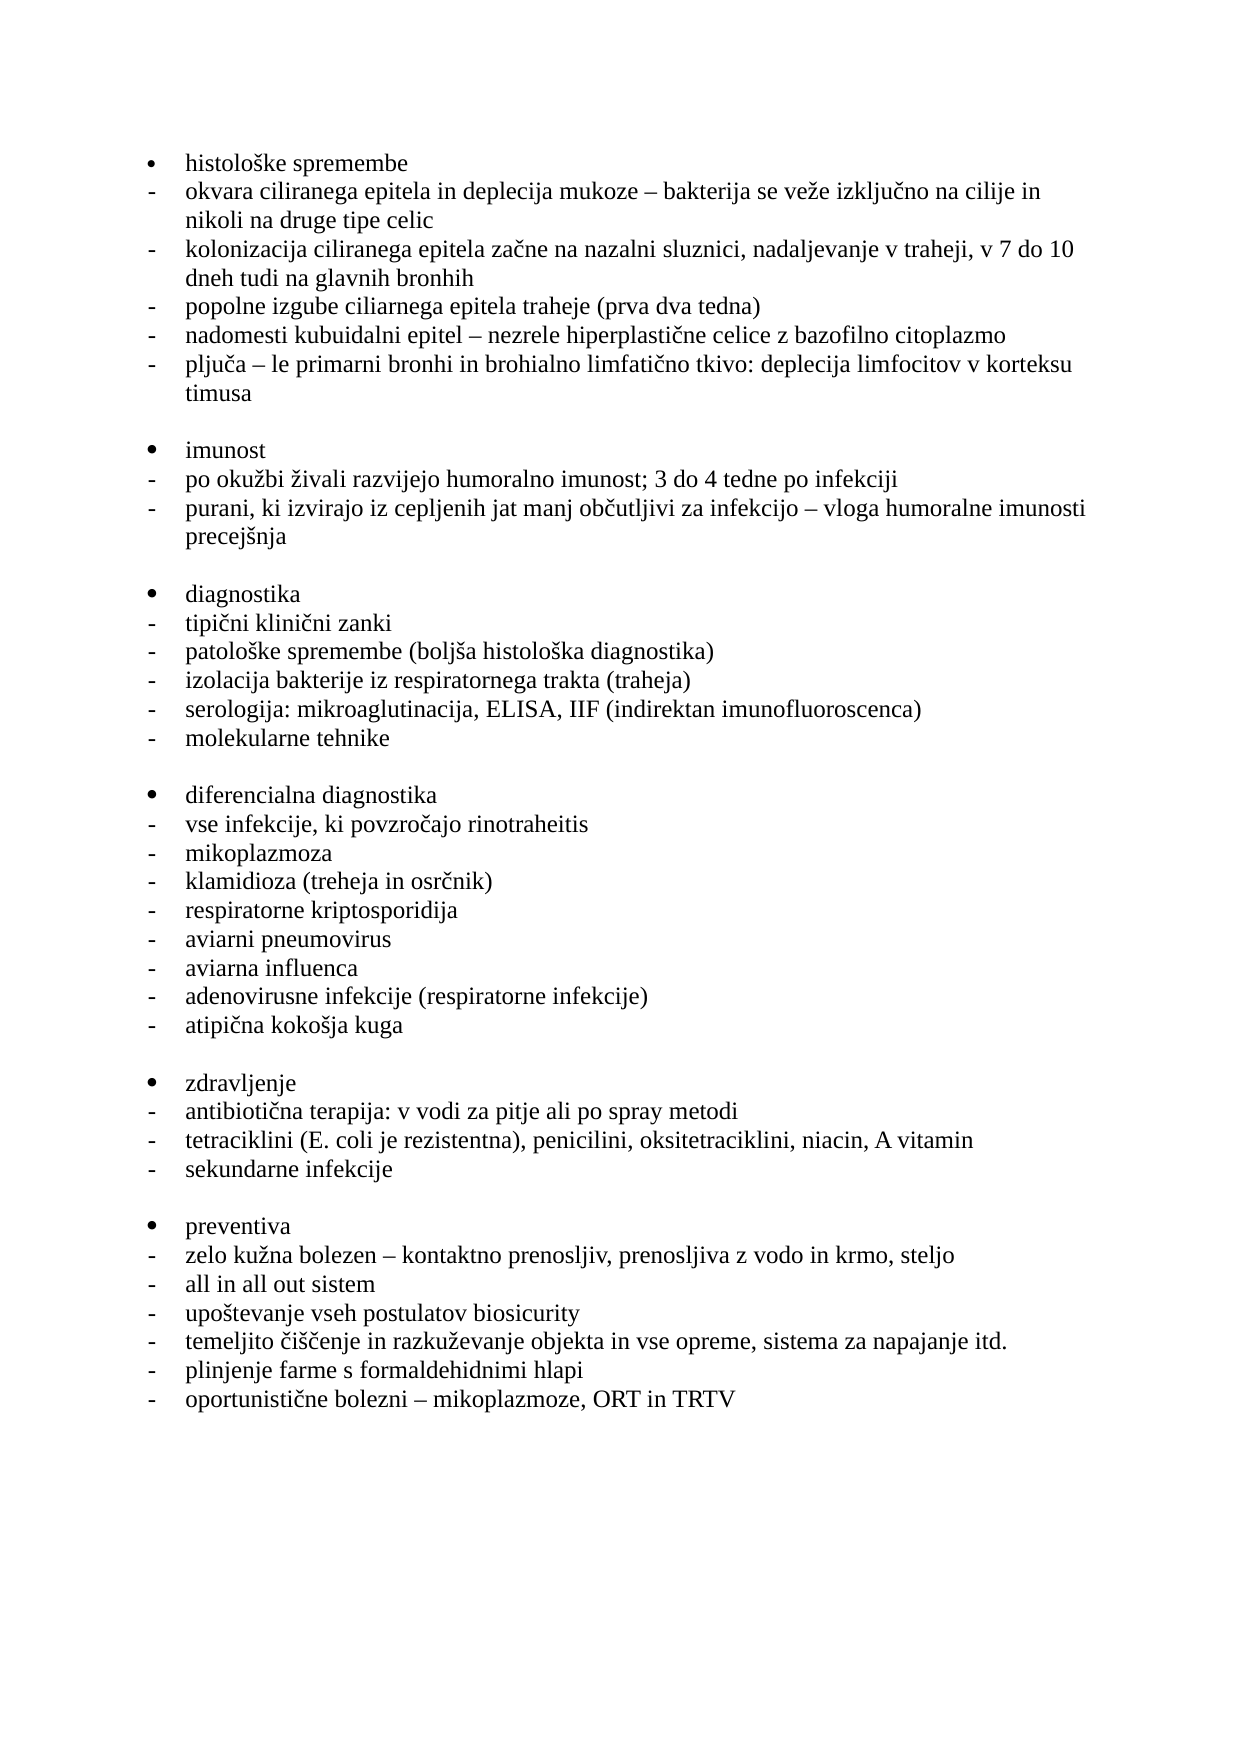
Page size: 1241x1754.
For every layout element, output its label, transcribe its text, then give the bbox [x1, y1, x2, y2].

list klamidioza (treheja in osrčnik) [148, 866, 1093, 895]
list diferencialna diagnostika [148, 780, 1093, 809]
list zdravljenje [148, 1068, 1093, 1096]
list aviarna influenca [148, 953, 1093, 981]
list kolonizacija ciliranega epitela začne na nazalni sluznici, nadaljevanje v traheji, v 7 do 10 dneh tudi na glavnih bronhih [148, 234, 1093, 291]
list respiratorne kriptosporidija [148, 895, 1093, 924]
list popolne izgube ciliarnega epitela traheje (prva dva tedna) [148, 291, 1093, 320]
list temeljito čiščenje in razkuževanje objekta in vse opreme, sistema za napajanje itd. [148, 1326, 1093, 1355]
list oportunistične bolezni – mikoplazmoze, ORT in TRTV [148, 1384, 1093, 1413]
list po okužbi živali razvijejo humoralno imunost; 3 do 4 tedne po infekciji [148, 464, 1093, 493]
list upoštevanje vseh postulatov biosicurity [148, 1298, 1093, 1326]
list zelo kužna bolezen – kontaktno prenosljiv, prenosljiva z vodo in krmo, steljo [148, 1240, 1093, 1269]
list plinjenje farme s formaldehidnimi hlapi [148, 1355, 1093, 1384]
list preventiva [148, 1211, 1093, 1240]
list izolacija bakterije iz respiratornega trakta (traheja) [148, 665, 1093, 694]
list atipična kokošja kuga [148, 1010, 1093, 1039]
list diagnostika [148, 579, 1093, 608]
list antibiotična terapija: v vodi za pitje ali po spray metodi [148, 1096, 1093, 1125]
list pljuča – le primarni bronhi in brohialno limfatično tkivo: deplecija limfocitov v korteksu timusa [148, 349, 1093, 406]
list molekularne tehnike [148, 723, 1093, 751]
list tipični klinični zanki [148, 608, 1093, 636]
list okvara ciliranega epitela in deplecija mukoze – bakterija se veže izključno na cilije in nikoli na druge tipe celic [148, 176, 1093, 234]
list tetraciklini (E. coli je rezistentna), penicilini, oksitetraciklini, niacin, A vitamin [148, 1125, 1093, 1154]
list adenovirusne infekcije (respiratorne infekcije) [148, 981, 1093, 1010]
list imunost [148, 435, 1093, 464]
list nadomesti kubuidalni epitel – nezrele hiperplastične celice z bazofilno citoplazmo [148, 320, 1093, 349]
list mikoplazmoza [148, 838, 1093, 866]
list histološke spremembe [148, 148, 1093, 176]
list patološke spremembe (boljša histološka diagnostika) [148, 636, 1093, 665]
list vse infekcije, ki povzročajo rinotraheitis [148, 809, 1093, 838]
list purani, ki izvirajo iz cepljenih jat manj občutljivi za infekcijo – vloga humoralne imunosti precejšnja [148, 493, 1093, 550]
list all in all out sistem [148, 1269, 1093, 1298]
list serologija: mikroaglutinacija, ELISA, IIF (indirektan imunofluoroscenca) [148, 694, 1093, 723]
list sekundarne infekcije [148, 1154, 1093, 1183]
list aviarni pneumovirus [148, 924, 1093, 953]
